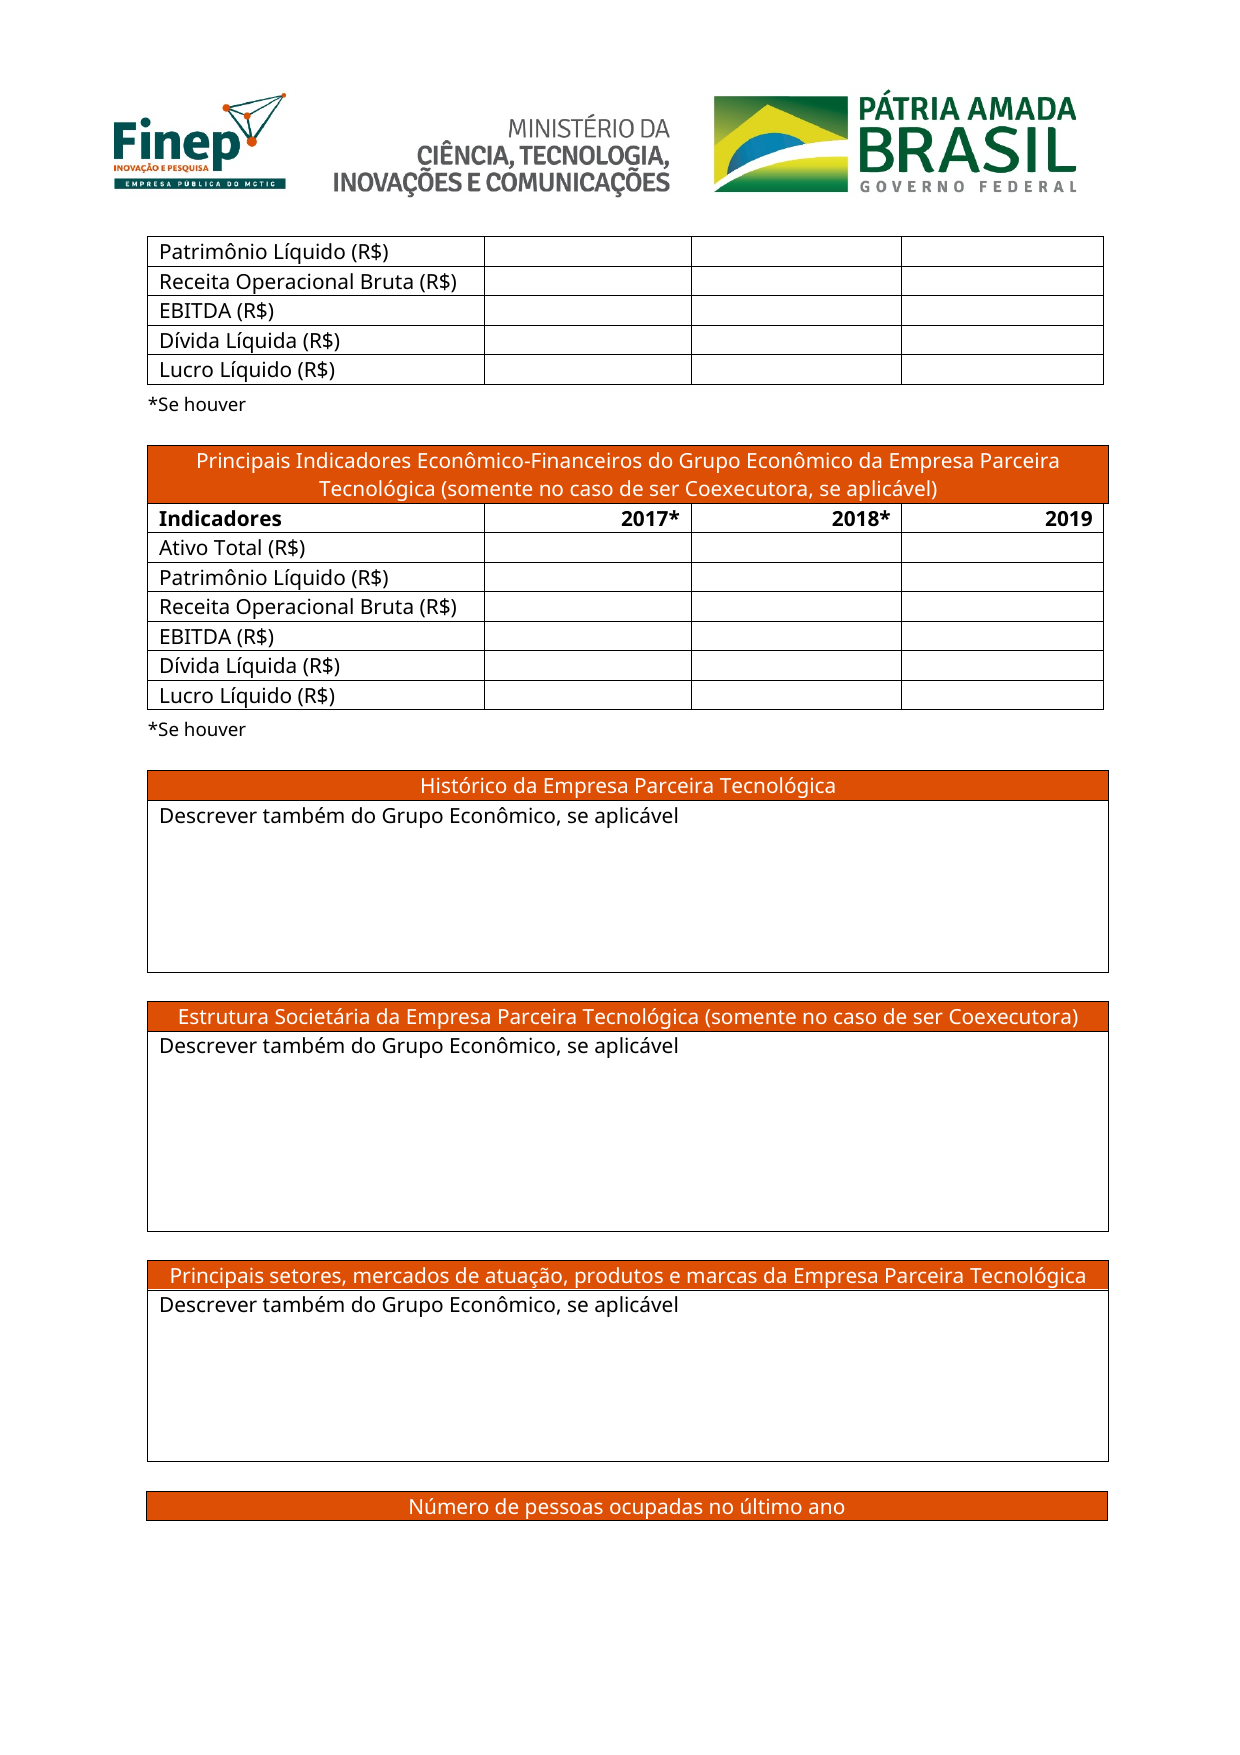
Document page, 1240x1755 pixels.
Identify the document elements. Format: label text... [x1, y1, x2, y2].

table_cell [485, 622, 691, 650]
table_cell [485, 681, 691, 709]
table_cell Receita Operacional Bruta (R$) [148, 267, 484, 295]
table_cell [902, 267, 1103, 295]
table_cell [692, 296, 901, 325]
table_cell [485, 267, 691, 295]
table_cell 2018* [692, 504, 901, 532]
table_cell Ativo Total (R$) [148, 533, 484, 562]
table_cell Lucro Líquido (R$) [148, 681, 484, 709]
table_cell [902, 237, 1103, 266]
table_cell [1104, 591, 1109, 621]
table_cell [1104, 266, 1109, 295]
table_cell [485, 563, 691, 591]
table_cell Indicadores [148, 504, 484, 532]
table_header Estrutura Societária da Empresa Parceira Tecnológica (somente no caso de ser Coexecutora) [148, 1002, 1108, 1031]
table_cell [902, 651, 1103, 680]
table_cell Dívida Líquida (R$) [148, 326, 484, 354]
table_cell Descrever também do Grupo Econômico, se aplicável [148, 1291, 1108, 1461]
table_cell 2019 [902, 504, 1103, 532]
table_cell Patrimônio Líquido (R$) [148, 563, 484, 591]
table_cell [1104, 354, 1109, 384]
table_cell [1104, 236, 1109, 266]
table_header Histórico da Empresa Parceira Tecnológica [148, 771, 1108, 800]
table_cell [485, 355, 691, 384]
table_cell [1104, 325, 1109, 354]
table_cell [692, 651, 901, 680]
table_cell [692, 681, 901, 709]
table_cell [902, 622, 1103, 650]
table_cell [485, 592, 691, 621]
table_cell [902, 533, 1103, 562]
table_cell [902, 592, 1103, 621]
table_cell Lucro Líquido (R$) [148, 355, 484, 384]
table_cell [902, 326, 1103, 354]
table_cell [485, 296, 691, 325]
table_cell [1104, 650, 1109, 680]
table_cell [692, 563, 901, 591]
table_cell [1104, 621, 1109, 650]
table_cell [692, 237, 901, 266]
table_cell Receita Operacional Bruta (R$) [148, 592, 484, 621]
table_cell [485, 651, 691, 680]
table_cell [902, 355, 1103, 384]
table_cell Descrever também do Grupo Econômico, se aplicável [148, 1032, 1108, 1231]
table_cell [1104, 562, 1109, 591]
table_cell [692, 622, 901, 650]
table_cell [902, 681, 1103, 709]
table_header Principais Indicadores Econômico-Financeiros do Grupo Econômico da Empresa Parceira Tecnológica (somente no caso de ser Coexecutora, se aplicável) [148, 446, 1108, 503]
table_cell [485, 237, 691, 266]
table_cell Dívida Líquida (R$) [148, 651, 484, 680]
table_cell [1104, 532, 1109, 562]
table_cell [485, 533, 691, 562]
table_cell [485, 326, 691, 354]
table_cell [692, 326, 901, 354]
table_cell EBITDA (R$) [148, 296, 484, 325]
table_header Número de pessoas ocupadas no último ano [147, 1492, 1107, 1520]
table_cell Descrever também do Grupo Econômico, se aplicável [148, 801, 1108, 972]
table_cell [902, 563, 1103, 591]
table_cell EBITDA (R$) [148, 622, 484, 650]
table_cell [692, 533, 901, 562]
table_cell [692, 267, 901, 295]
table_header Principais setores, mercados de atuação, produtos e marcas da Empresa Parceira Tecnológica [148, 1261, 1108, 1289]
text *Se houver [148, 716, 1110, 742]
table_cell [1104, 680, 1109, 709]
text *Se houver [148, 391, 1110, 416]
table_cell Patrimônio Líquido (R$) [148, 237, 484, 266]
table_cell [1104, 504, 1109, 532]
table_cell [1104, 295, 1109, 325]
table_cell [902, 296, 1103, 325]
table_cell [692, 592, 901, 621]
table_cell [692, 355, 901, 384]
table_cell 2017* [485, 504, 691, 532]
